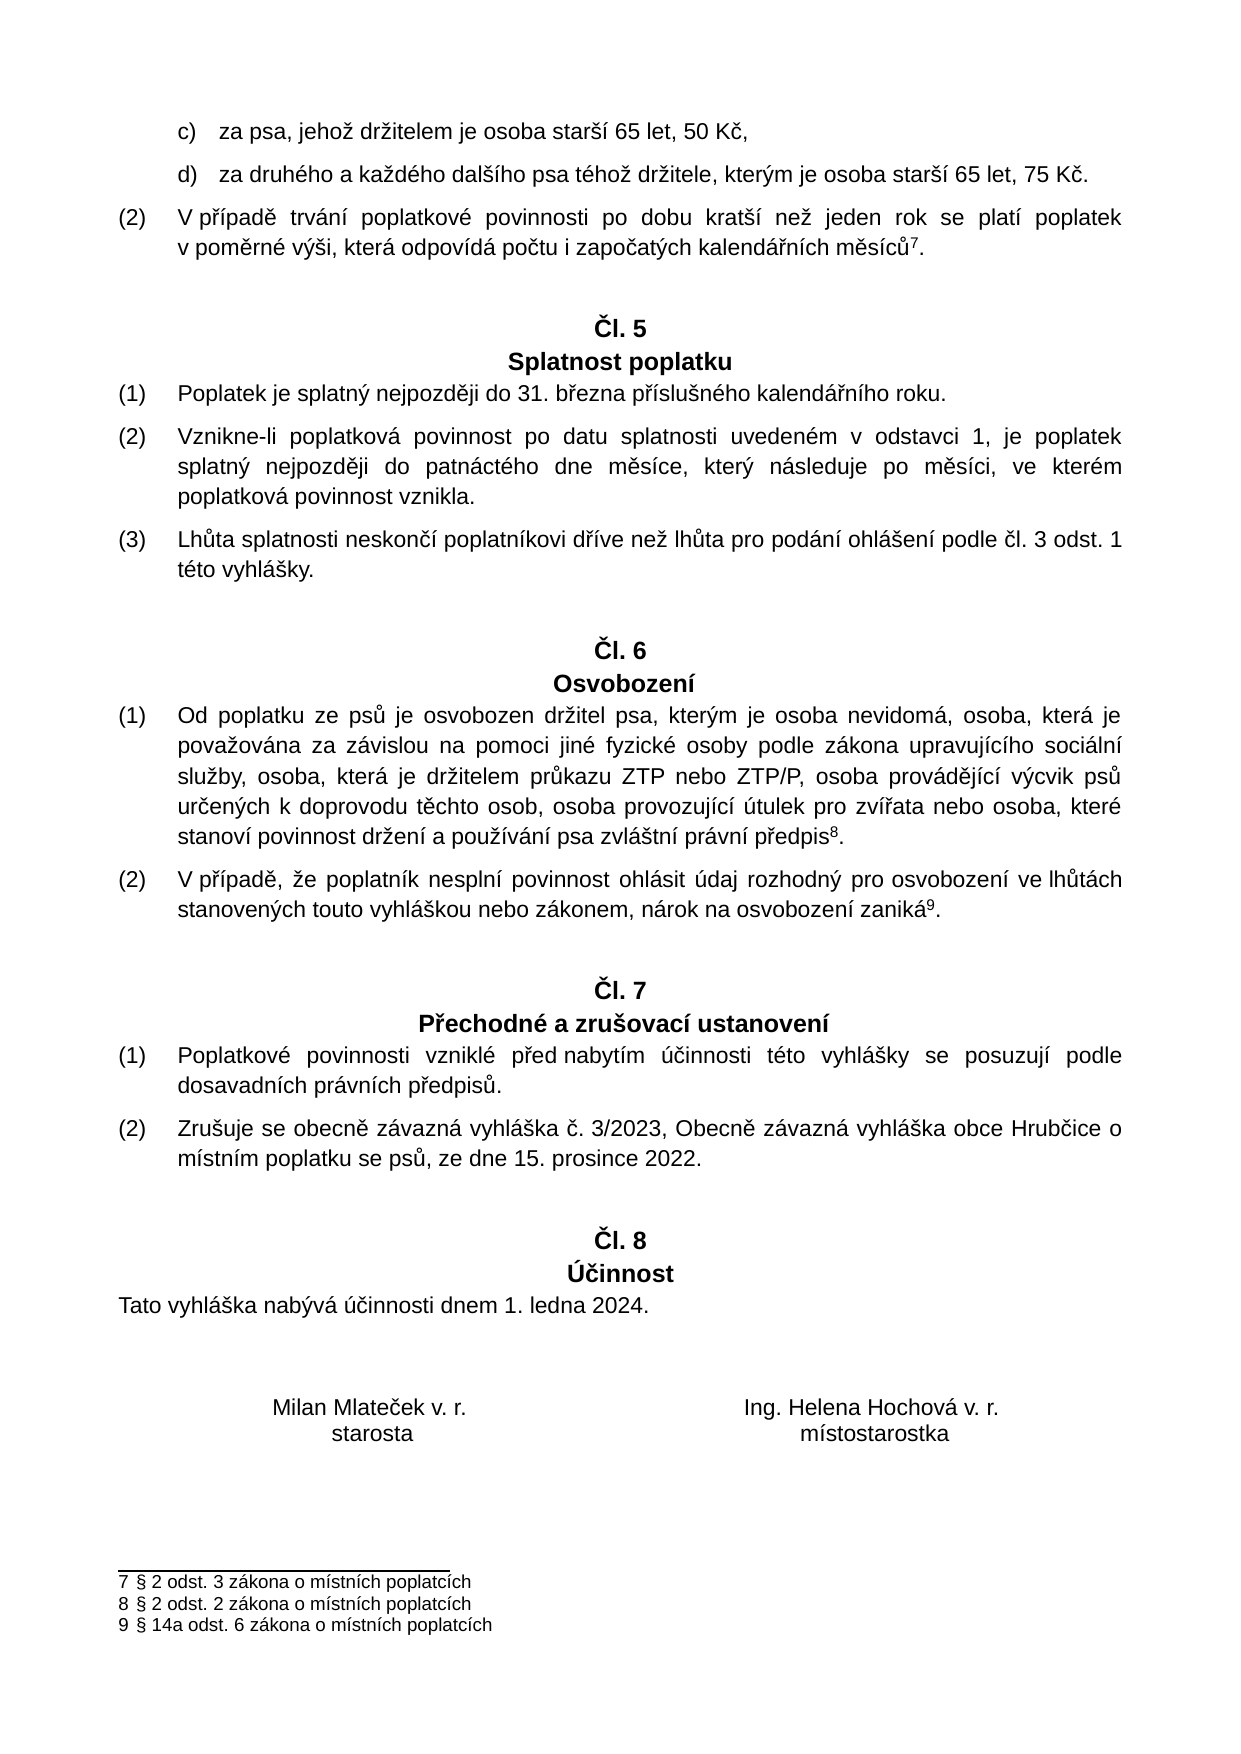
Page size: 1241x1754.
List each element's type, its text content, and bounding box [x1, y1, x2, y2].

list Poplatek je splatný nejpozději do 31. března příslušného kalendářního roku. [118, 380, 1122, 406]
list V případě trvání poplatkové povinnosti po dobu kratší než jeden rok se platí poplatek v poměrné výši, která odpovídá počtu i započatých kalendářních měsíců. [118, 203, 1122, 260]
list za druhého a každého dalšího psa téhož držitele, kterým je osoba starší 65 let, 75 Kč. [177, 161, 1122, 187]
table_header Milan Mlateček v. r. starosta [118, 1334, 620, 1452]
subtitle Čl. 5 Splatnost poplatku [118, 314, 1122, 376]
subtitle Čl. 6 Osvobození [118, 636, 1122, 698]
list V případě, že poplatník nesplní povinnost ohlásit údaj rozhodný pro osvobození ve lhůtách stanovených touto vyhláškou nebo zákonem, nárok na osvobození zaniká. [118, 866, 1122, 922]
list Poplatkové povinnosti vzniklé před nabytím účinnosti této vyhlášky se posuzují podle dosavadních právních předpisů. [118, 1042, 1122, 1099]
list § 2 odst. 2 zákona o místních poplatcích [118, 1592, 1122, 1614]
subtitle Čl. 7 Přechodné a zrušovací ustanovení [118, 976, 1122, 1038]
list § 2 odst. 3 zákona o místních poplatcích [118, 1571, 1122, 1592]
subtitle Čl. 8 Účinnost [118, 1226, 1122, 1287]
list § 14a odst. 6 zákona o místních poplatcích [118, 1614, 1122, 1635]
list Lhůta splatnosti neskončí poplatníkovi dříve než lhůta pro podání ohlášení podle čl. 3 odst. 1 této vyhlášky. [118, 526, 1122, 582]
table_header Ing. Helena Hochová v. r. místostarostka [620, 1334, 1122, 1452]
list za psa, jehož držitelem je osoba starší 65 let, 50 Kč, [177, 118, 1122, 144]
list Od poplatku ze psů je osvobozen držitel psa, kterým je osoba nevidomá, osoba, která je považována za závislou na pomoci jiné fyzické osoby podle zákona upravujícího sociální služby, osoba, která je držitelem průkazu ZTP nebo ZTP/P, osoba provádějící výcvik psů určených k doprovodu těchto osob, osoba provozující útulek pro zvířata nebo osoba, které stanoví povinnost držení a používání psa zvláštní právní předpis. [118, 702, 1122, 849]
list Vznikne-li poplatková povinnost po datu splatnosti uvedeném v odstavci 1, je poplatek splatný nejpozději do patnáctého dne měsíce, který následuje po měsíci, ve kterém poplatková povinnost vznikla. [118, 423, 1122, 509]
list Zrušuje se obecně závazná vyhláška č. 3/2023, Obecně závazná vyhláška obce Hrubčice o místním poplatku se psů, ze dne 15. prosince 2022. [118, 1115, 1122, 1172]
text Tato vyhláška nabývá účinnosti dnem 1. ledna 2024. [118, 1292, 1122, 1318]
